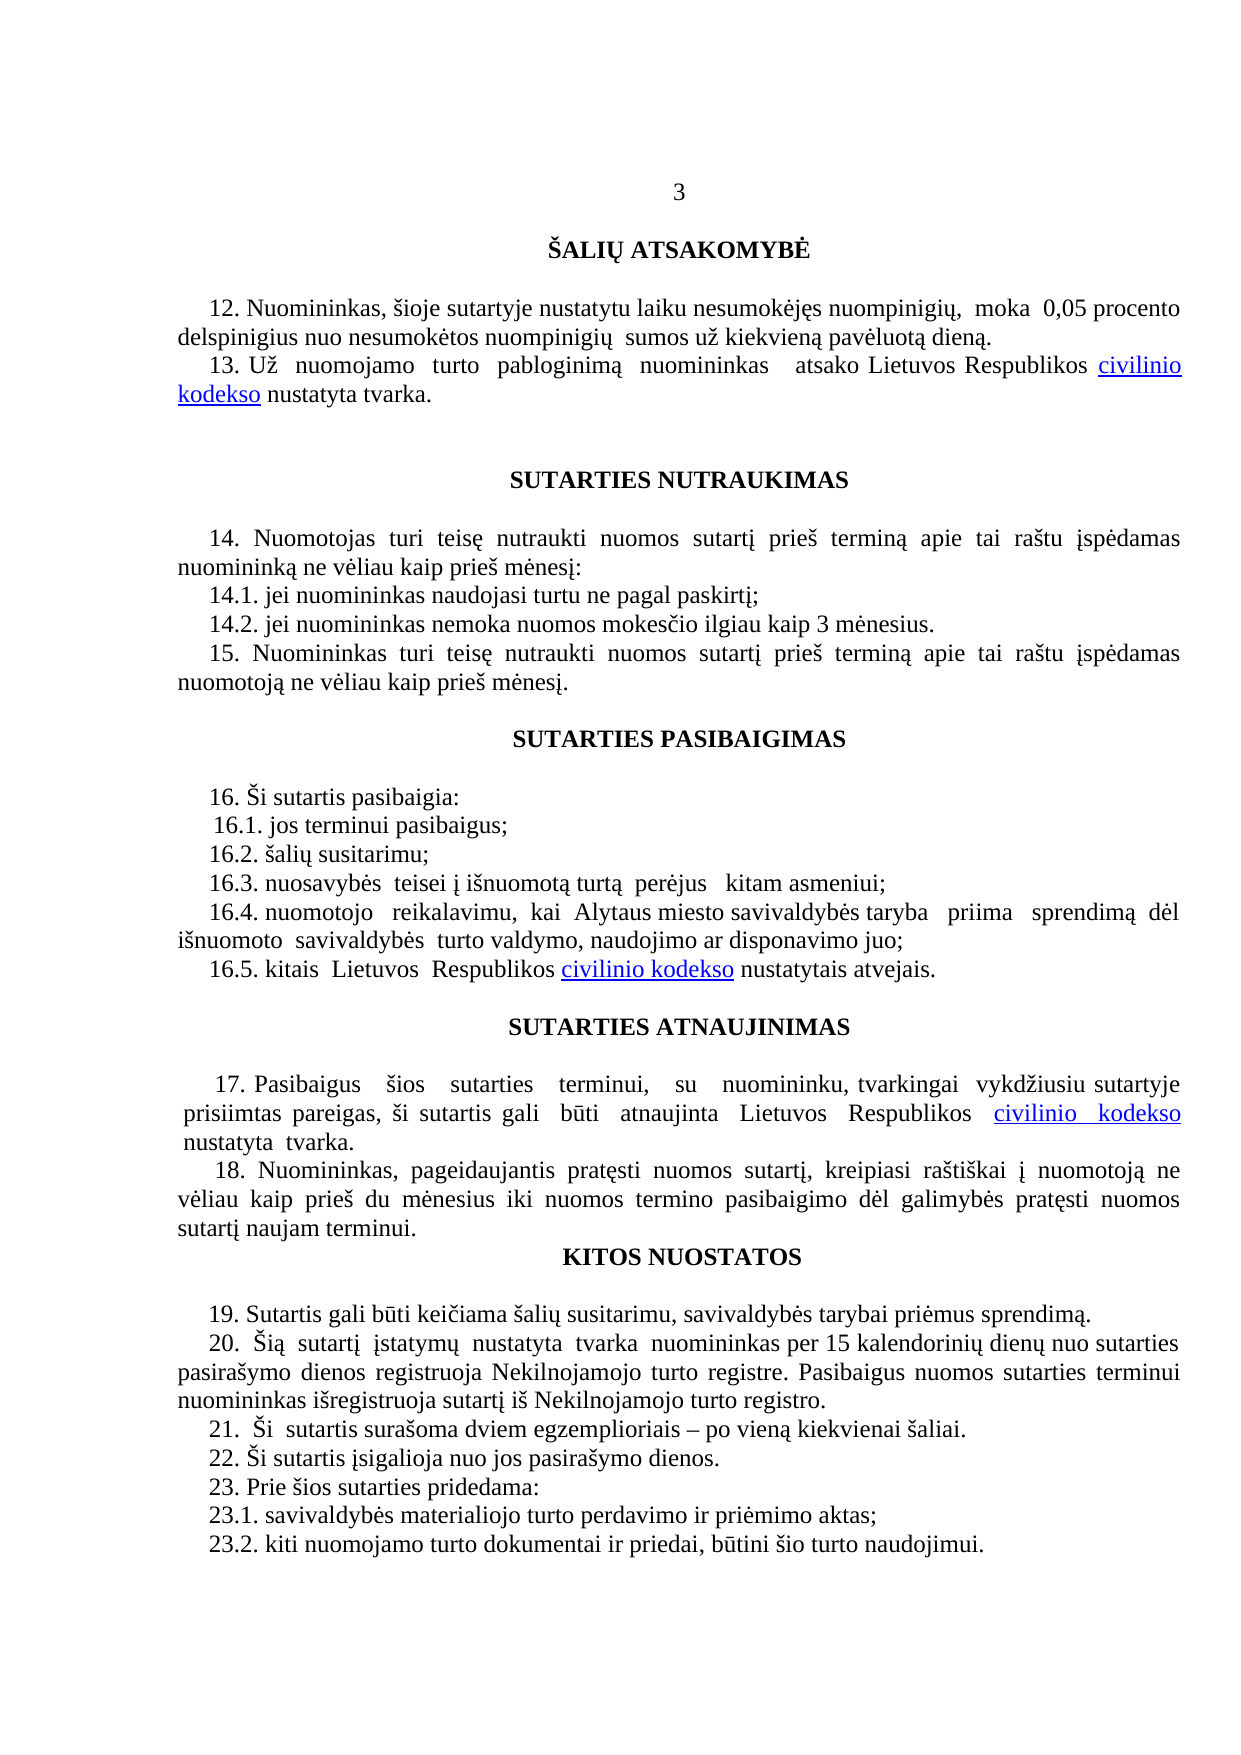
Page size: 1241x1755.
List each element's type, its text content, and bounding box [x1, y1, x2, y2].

text 18. Nuomininkas, pageidaujantis pratęsti nuomos sutartį, kreipiasi raštiškai į nuomotoją ne vėliau kaip prieš du mėnesius iki nuomos termino pasibaigimo dėl galimybės pratęsti nuomos sutartį naujam terminui. [177, 1155, 1181, 1242]
text 23.1. savivaldybės materialiojo turto perdavimo ir priėmimo aktas; [177, 1500, 1181, 1529]
text 23.2. kiti nuomojamo turto dokumentai ir priedai, būtini šio turto naudojimui. [177, 1529, 1181, 1558]
text 17. Pasibaigus šios sutarties terminui, su nuomininku, tvarkingai vykdžiusiu sutartyje prisiimtas pareigas, ši sutartis gali būti atnaujinta Lietuvos Respublikos civilinio kodekso nustatyta tvarka. [183, 1069, 1181, 1155]
text SUTARTIES NUTRAUKIMAS [177, 465, 1181, 494]
text SUTARTIES ATNAUJINIMAS [177, 1012, 1181, 1040]
text 16.2. šalių susitarimu; [177, 839, 1181, 868]
text 12. Nuomininkas, šioje sutartyje nustatytu laiku nesumokėjęs nuompinigių, moka 0,05 procento delspinigius nuo nesumokėtos nuompinigių sumos už kiekvieną pavėluotą dieną. [177, 293, 1181, 350]
text 13. Už nuomojamo turto pabloginimą nuomininkas atsako Lietuvos Respublikos civilinio kodekso nustatyta tvarka. [177, 350, 1181, 408]
text 19. Sutartis gali būti keičiama šalių susitarimu, savivaldybės tarybai priėmus sprendimą. [183, 1299, 1181, 1328]
text 22. Ši sutartis įsigalioja nuo jos pasirašymo dienos. [177, 1443, 1181, 1472]
text 14. Nuomotojas turi teisę nutraukti nuomos sutartį prieš terminą apie tai raštu įspėdamas nuomininką ne vėliau kaip prieš mėnesį: [177, 523, 1181, 580]
text 16.3. nuosavybės teisei į išnuomotą turtą perėjus kitam asmeniui; [177, 868, 1181, 897]
text 16. Ši sutartis pasibaigia: [177, 782, 1181, 810]
text ŠALIŲ ATSAKOMYBĖ [177, 235, 1181, 264]
text 21. Ši sutartis surašoma dviem egzemplioriais – po vieną kiekvienai šaliai. [177, 1414, 1181, 1443]
text KITOS NUOSTATOS [183, 1242, 1181, 1270]
text 23. Prie šios sutarties pridedama: [177, 1472, 1181, 1500]
text 16.5. kitais Lietuvos Respublikos civilinio kodekso nustatytais atvejais. [177, 954, 1181, 983]
text 20. Šią sutartį įstatymų nustatyta tvarka nuomininkas per 15 kalendorinių dienų nuo sutarties pasirašymo dienos registruoja Nekilnojamojo turto registre. Pasibaigus nuomos sutarties terminui nuomininkas išregistruoja sutartį iš Nekilnojamojo turto registro. [177, 1328, 1181, 1414]
text SUTARTIES PASIBAIGIMAS [177, 724, 1181, 753]
text 15. Nuomininkas turi teisę nutraukti nuomos sutartį prieš terminą apie tai raštu įspėdamas nuomotoją ne vėliau kaip prieš mėnesį. [177, 638, 1181, 695]
text 14.2. jei nuomininkas nemoka nuomos mokesčio ilgiau kaip 3 mėnesius. [177, 609, 1181, 638]
text 14.1. jei nuomininkas naudojasi turtu ne pagal paskirtį; [177, 580, 1181, 609]
text 16.1. jos terminui pasibaigus; [177, 810, 1181, 839]
text 16.4. nuomotojo reikalavimu, kai Alytaus miesto savivaldybės taryba priima sprendimą dėl išnuomoto savivaldybės turto valdymo, naudojimo ar disponavimo juo; [177, 897, 1181, 954]
